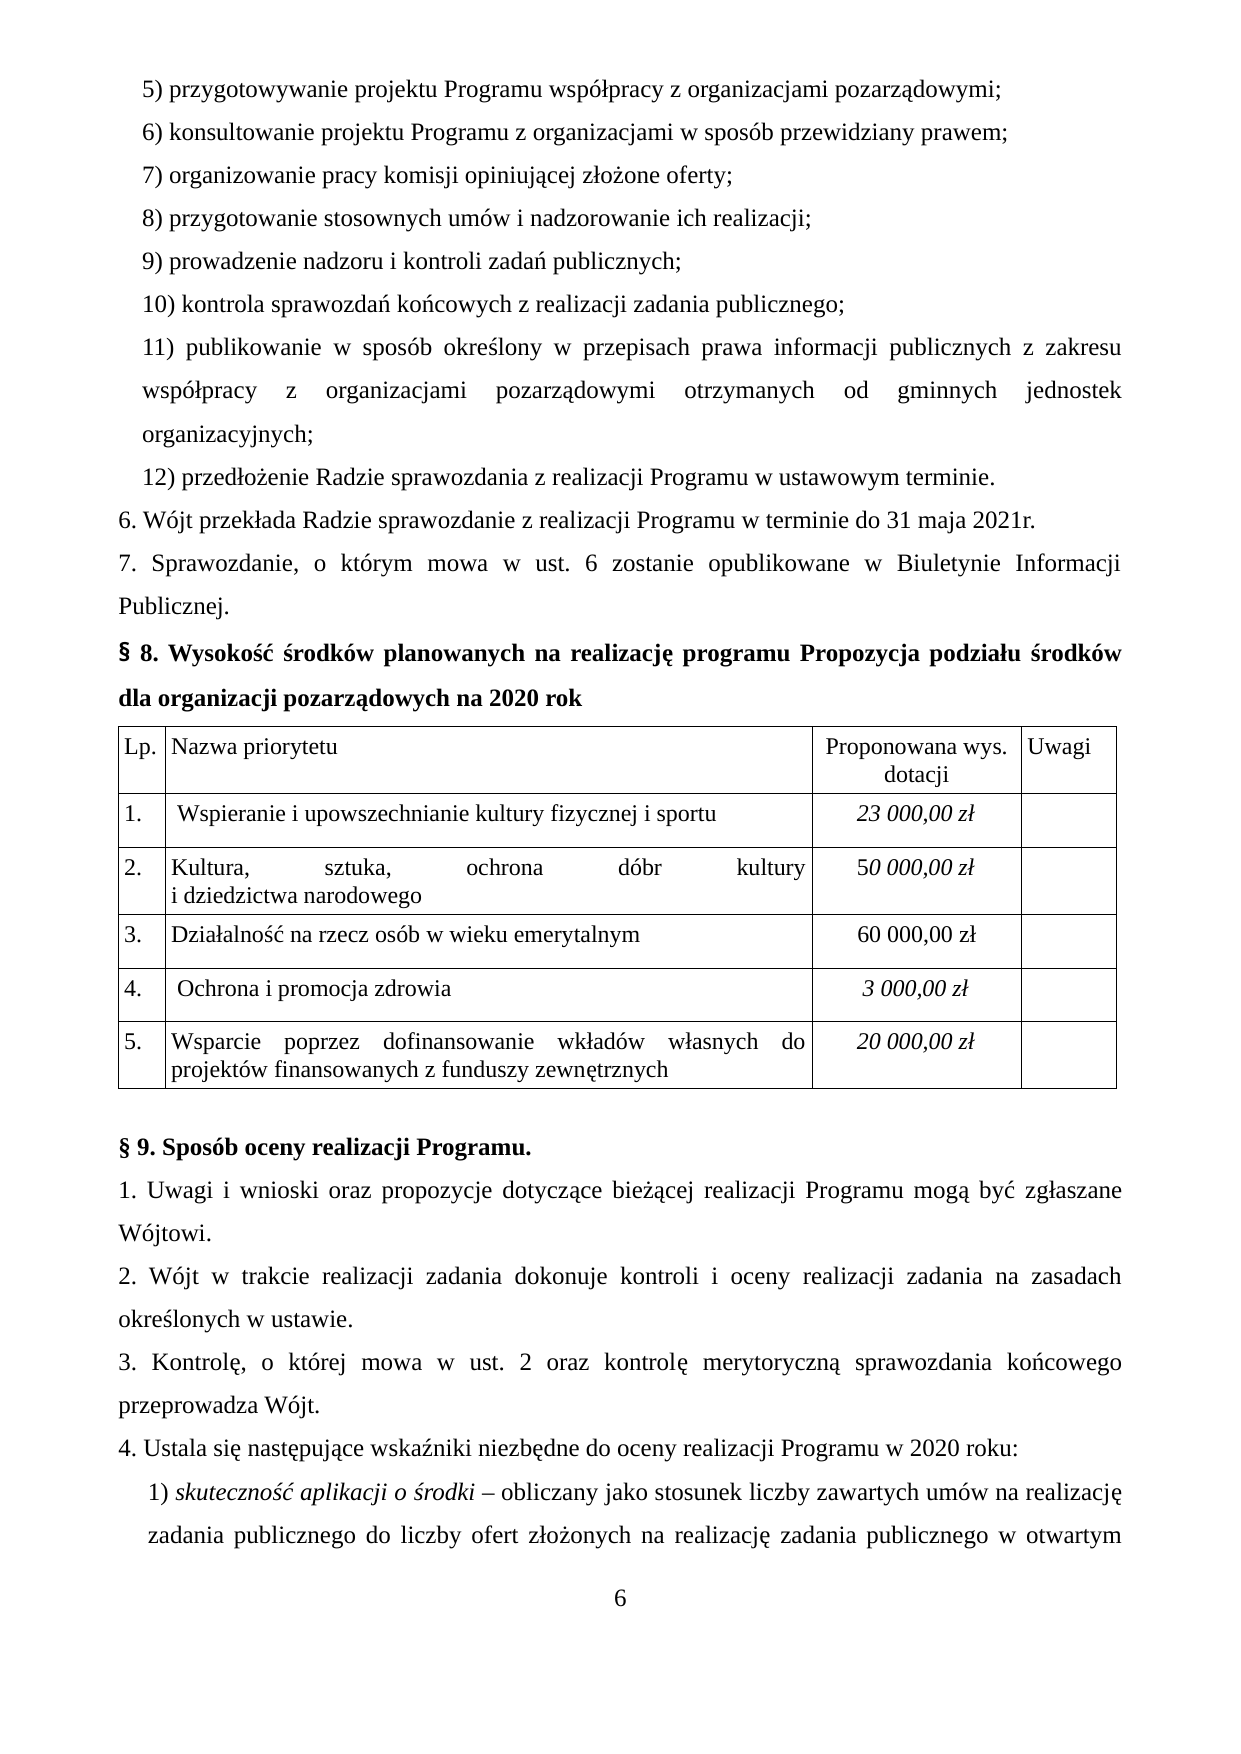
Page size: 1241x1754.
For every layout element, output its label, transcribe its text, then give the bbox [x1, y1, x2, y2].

table_cell 60 000,00 zł [813, 915, 1021, 967]
text § 9. Sposób oceny realizacji Programu. [118, 1132, 1122, 1160]
text 6. Wójt przekłada Radzie sprawozdanie z realizacji Programu w terminie do 31 maja 2021r. [118, 505, 1122, 534]
text 10) kontrola sprawozdań końcowych z realizacji zadania publicznego; [142, 289, 1122, 318]
text 11) publikowanie w sposób określony w przepisach prawa informacji publicznych z zakresu współpracy z organizacjami pozarządowymi otrzymanych od gminnych jednostek organizacyjnych; [142, 332, 1122, 447]
text 7) organizowanie pracy komisji opiniującej złożone oferty; [142, 160, 1122, 189]
text 7. Sprawozdanie, o którym mowa w ust. 6 zostanie opublikowane w Biuletynie Informacji Publicznej. [118, 548, 1122, 620]
text 12) przedłożenie Radzie sprawozdania z realizacji Programu w ustawowym terminie. [142, 462, 1122, 491]
table_cell 50 000,00 zł [813, 848, 1021, 914]
table_header Nazwa priorytetu [166, 727, 812, 793]
table_cell 4. [119, 969, 165, 1021]
text 3. Kontrolę, o której mowa w ust. 2 oraz kontrolę merytoryczną sprawozdania końcowego przeprowadza Wójt. [118, 1347, 1122, 1419]
table_cell [1022, 794, 1116, 847]
table_cell 20 000,00 zł [813, 1022, 1021, 1088]
table_cell 2. [119, 848, 165, 914]
table_cell 5. [119, 1022, 165, 1088]
table_cell 23 000,00 zł [813, 794, 1021, 847]
text § 8. Wysokość środków planowanych na realizację programu Propozycja podziału środków dla organizacji pozarządowych na 2020 rok [118, 634, 1122, 712]
table_cell Działalność na rzecz osób w wieku emerytalnym [166, 915, 812, 967]
table_header Lp. [119, 727, 165, 793]
table_header Uwagi [1022, 727, 1116, 793]
text 5) przygotowywanie projektu Programu współpracy z organizacjami pozarządowymi; [142, 74, 1122, 102]
table_cell [1022, 915, 1116, 967]
table_cell Wspieranie i upowszechnianie kultury fizycznej i sportu [166, 794, 812, 847]
table_cell Ochrona i promocja zdrowia [166, 969, 812, 1021]
table_cell 3 000,00 zł [813, 969, 1021, 1021]
text 6) konsultowanie projektu Programu z organizacjami w sposób przewidziany prawem; [142, 117, 1122, 146]
table_cell Wsparcie poprzez dofinansowanie wkładów własnych do projektów finansowanych z funduszy zewnętrznych [166, 1022, 812, 1088]
text 4. Ustala się następujące wskaźniki niezbędne do oceny realizacji Programu w 2020 roku: [118, 1433, 1122, 1462]
table_cell [1022, 1022, 1116, 1088]
table_cell Kultura, sztuka, ochrona dóbr kultury i dziedzictwa narodowego [166, 848, 812, 914]
text 9) prowadzenie nadzoru i kontroli zadań publicznych; [142, 246, 1122, 275]
table_cell [1022, 969, 1116, 1021]
table_cell [1022, 848, 1116, 914]
text 1. Uwagi i wnioski oraz propozycje dotyczące bieżącej realizacji Programu mogą być zgłaszane Wójtowi. [118, 1175, 1122, 1247]
table_cell 3. [119, 915, 165, 967]
table_header Proponowana wys. dotacji [813, 727, 1021, 793]
text 1) skuteczność aplikacji o środki – obliczany jako stosunek liczby zawartych umów na realizację zadania publicznego do liczby ofert złożonych na realizację zadania publicznego w otwartym [148, 1477, 1122, 1548]
text 2. Wójt w trakcie realizacji zadania dokonuje kontroli i oceny realizacji zadania na zasadach określonych w ustawie. [118, 1261, 1122, 1333]
table_cell 1. [119, 794, 165, 847]
text 8) przygotowanie stosownych umów i nadzorowanie ich realizacji; [142, 203, 1122, 232]
